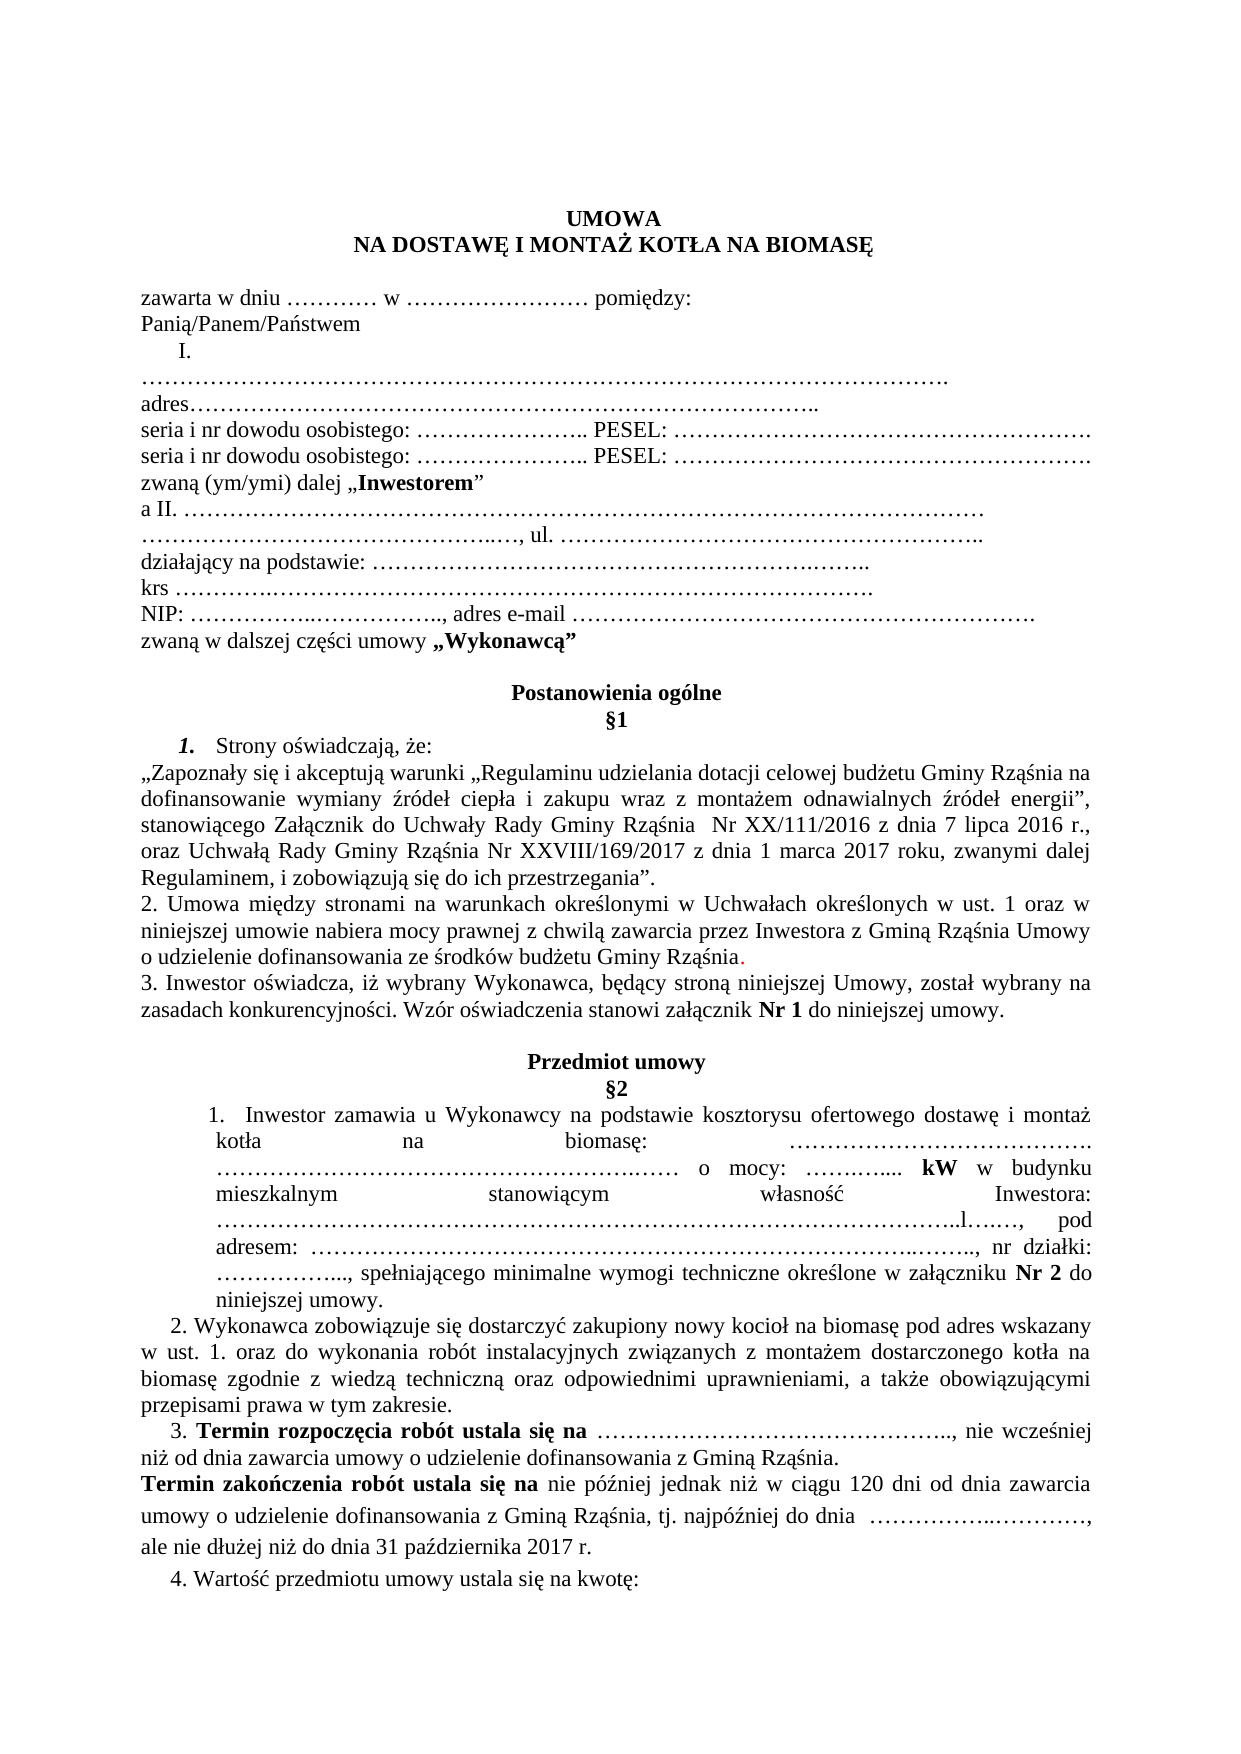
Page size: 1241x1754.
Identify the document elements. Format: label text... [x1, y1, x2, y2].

text „Zapoznały się i akceptują warunki „Regulaminu udzielania dotacji celowej budżetu Gminy Rząśnia na dofinansowanie wymiany źródeł ciepła i zakupu wraz z montażem odnawialnych źródeł energii”, stanowiącego Załącznik do Uchwały Rady Gminy Rząśnia Nr XX/111/2016 z dnia 7 lipca 2016 r., oraz Uchwałą Rady Gminy Rząśnia Nr XXVIII/169/2017 z dnia 1 marca 2017 roku, zwanymi dalej Regulaminem, i zobowiązują się do ich przestrzegania”. [141, 758, 1092, 890]
text UMOWA [141, 205, 1092, 231]
text Postanowienia ogólne [141, 679, 1092, 706]
list Inwestor zamawia u Wykonawcy na podstawie kosztorysu ofertowego dostawę i montaż kotła na biomasę: ………………………………….……………………………………………….…… o mocy: …….….... kW w budynku mieszkalnym stanowiącym własność Inwestora: ……………………………………………………………………………………..l….…, pod adresem: ……………………………………………………………………..…….., nr działki:……………..., spełniającego minimalne wymogi techniczne określone w załączniku Nr 2 do niniejszej umowy. [178, 1101, 1092, 1312]
text zwaną (ym/ymi) dalej „Inwestorem” [141, 469, 1092, 495]
text Termin zakończenia robót ustala się na nie później jednak niż w ciągu 120 dni od dnia zawarcia umowy o udzielenie dofinansowania z Gminą Rząśnia, tj. najpóźniej do dnia ……………..…………, ale nie dłużej niż do dnia 31 października 2017 r. [141, 1470, 1092, 1559]
text §1 [141, 706, 1092, 732]
text krs ………….……………………………………………………………………. [141, 574, 1092, 600]
text seria i nr dowodu osobistego: ………………….. PESEL: ………………………………………………. [141, 442, 1092, 469]
text 2. Wykonawca zobowiązuje się dostarczyć zakupiony nowy kocioł na biomasę pod adres wskazany w ust. 1. oraz do wykonania robót instalacyjnych związanych z montażem dostarczonego kotła na biomasę zgodnie z wiedzą techniczną oraz odpowiednimi uprawnieniami, a także obowiązującymi przepisami prawa w tym zakresie. [141, 1312, 1092, 1417]
text a II. …………………………………………………………………………………………… [141, 495, 1092, 521]
list Strony oświadczają, że: [178, 732, 1092, 758]
text Przedmiot umowy [141, 1048, 1092, 1075]
text zwaną w dalszej części umowy „Wykonawcą” [141, 627, 1092, 653]
text NIP: ……………..…………….., adres e-mail ……………………………………………………. [141, 600, 1092, 627]
text adres……………………………………………………………………….. [141, 389, 1092, 416]
text seria i nr dowodu osobistego: ………………….. PESEL: ………………………………………………. [141, 416, 1092, 442]
text ………………………………………..…, ul. ……………………………………………….. [141, 521, 1092, 548]
text Panią/Panem/Państwem [141, 311, 1092, 337]
text 2. Umowa między stronami na warunkach określonymi w Uchwałach określonych w ust. 1 oraz w niniejszej umowie nabiera mocy prawnej z chwilą zawarcia przez Inwestora z Gminą Rząśnia Umowy o udzielenie dofinansowania ze środków budżetu Gminy Rząśnia. [141, 890, 1092, 969]
text zawarta w dniu ………… w …………………… pomiędzy: [141, 284, 1092, 311]
text ……………………………………………………………………………………………. [141, 363, 1092, 389]
text działający na podstawie: ………………………………………………….…….. [141, 548, 1092, 574]
text 3. Inwestor oświadcza, iż wybrany Wykonawca, będący stroną niniejszej Umowy, został wybrany na zasadach konkurencyjności. Wzór oświadczenia stanowi załącznik Nr 1 do niniejszej umowy. [141, 969, 1092, 1022]
text §2 [141, 1075, 1092, 1101]
text 4. Wartość przedmiotu umowy ustala się na kwotę: [141, 1565, 1092, 1591]
text 3. Termin rozpoczęcia robót ustala się na ……………………………………….., nie wcześniej niż od dnia zawarcia umowy o udzielenie dofinansowania z Gminą Rząśnia. [141, 1417, 1092, 1470]
text NA DOSTAWĘ I MONTAŻ KOTŁA NA BIOMASĘ [141, 231, 1092, 258]
